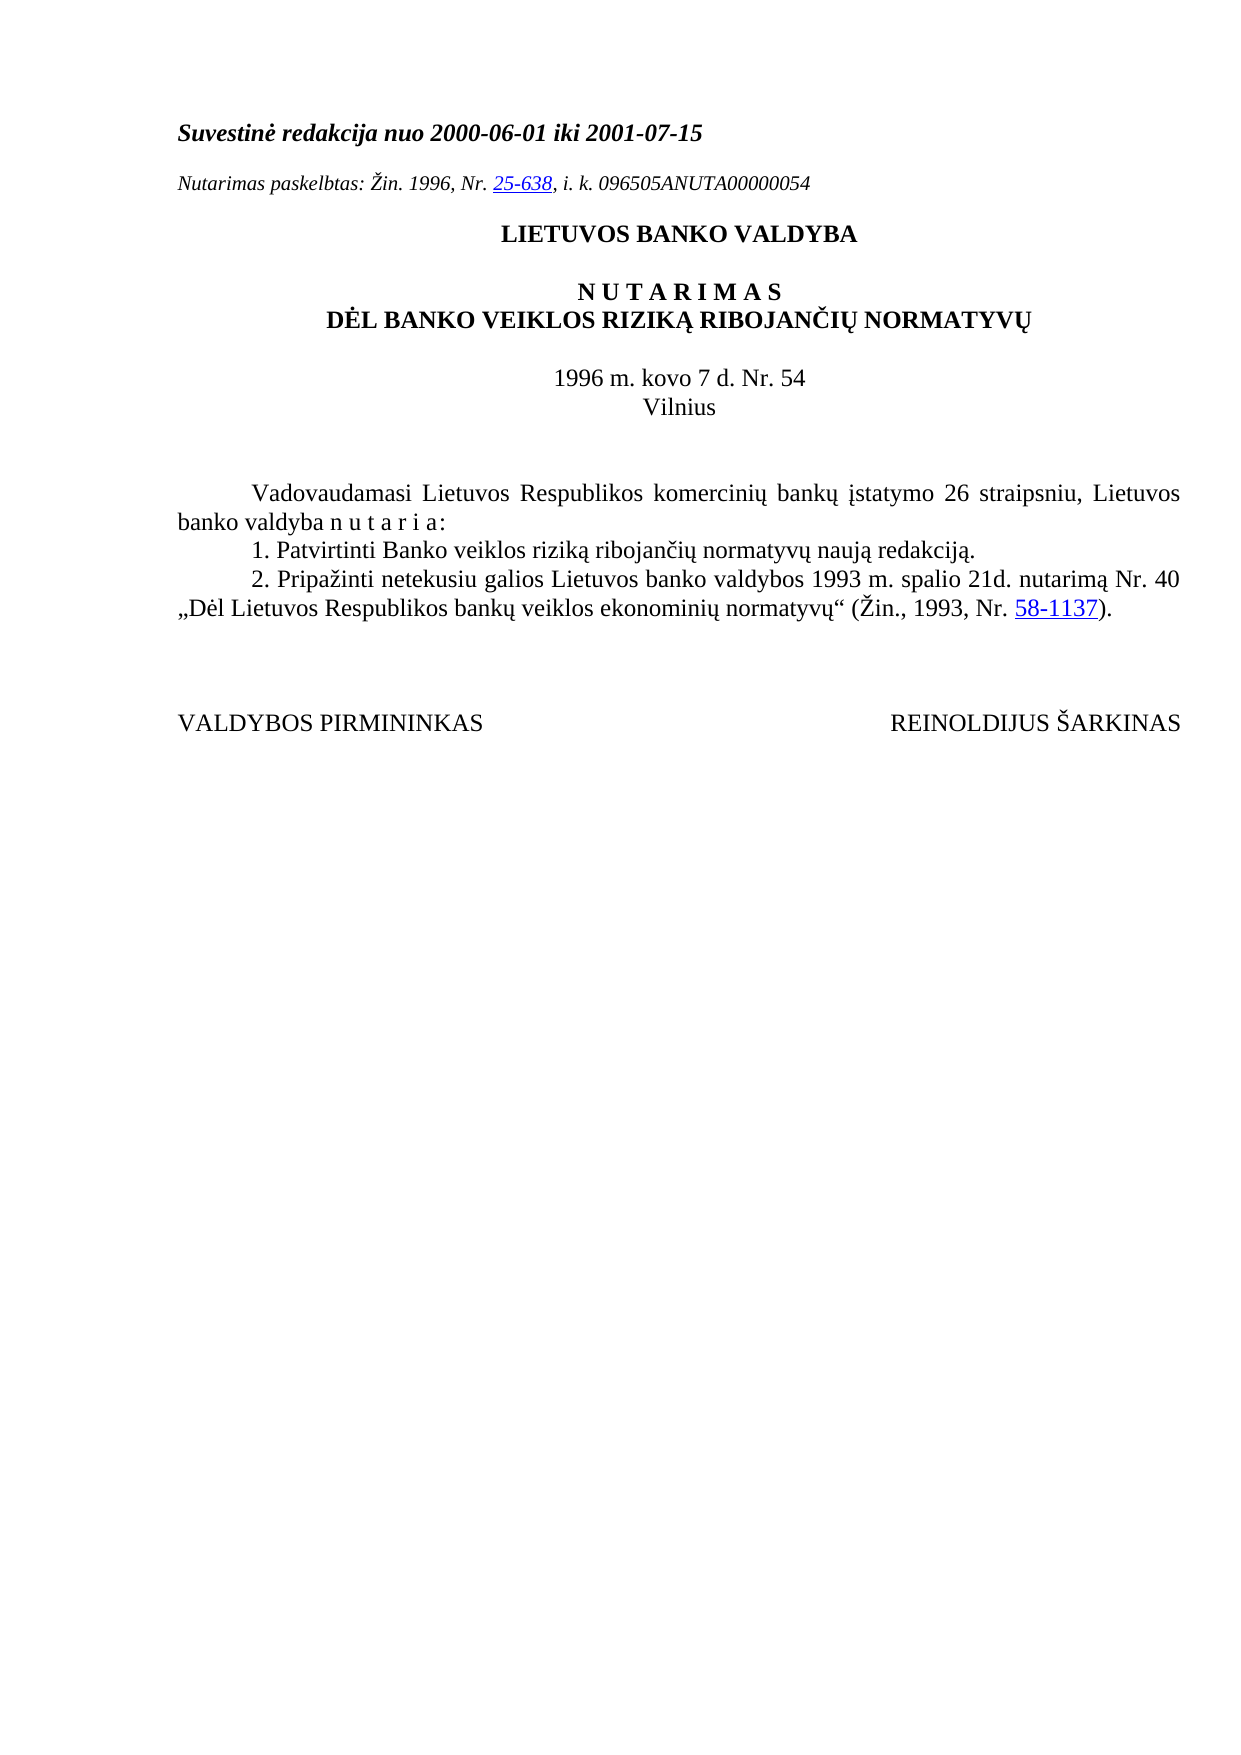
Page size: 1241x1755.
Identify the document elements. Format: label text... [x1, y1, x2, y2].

text Vilnius [177, 392, 1181, 420]
text 1996 m. kovo 7 d. Nr. 54 [177, 363, 1181, 392]
text Vadovaudamasi Lietuvos Respublikos komercinių bankų įstatymo 26 straipsniu, Lietuvos banko valdyba nutaria: [177, 478, 1181, 535]
text N U T A R I M A S [177, 277, 1181, 305]
text LIETUVOS BANKO VALDYBA [177, 219, 1181, 248]
text VALDYBOS PIRMININKAS REINOLDIJUS ŠARKINAS [177, 708, 1181, 737]
text Nutarimas paskelbtas: Žin. 1996, Nr. 25-638, i. k. 096505ANUTA00000054 [177, 171, 1181, 195]
text 1. Patvirtinti Banko veiklos riziką ribojančių normatyvų naują redakciją. [177, 535, 1181, 564]
text Suvestinė redakcija nuo 2000-06-01 iki 2001-07-15 [177, 118, 1181, 147]
text DĖL BANKO VEIKLOS RIZIKĄ RIBOJANČIŲ NORMATYVŲ [177, 305, 1181, 334]
text 2. Pripažinti netekusiu galios Lietuvos banko valdybos 1993 m. spalio 21d. nutarimą Nr. 40 „Dėl Lietuvos Respublikos bankų veiklos ekonominių normatyvų“ (Žin., 1993, Nr. 58-1137). [177, 564, 1181, 622]
